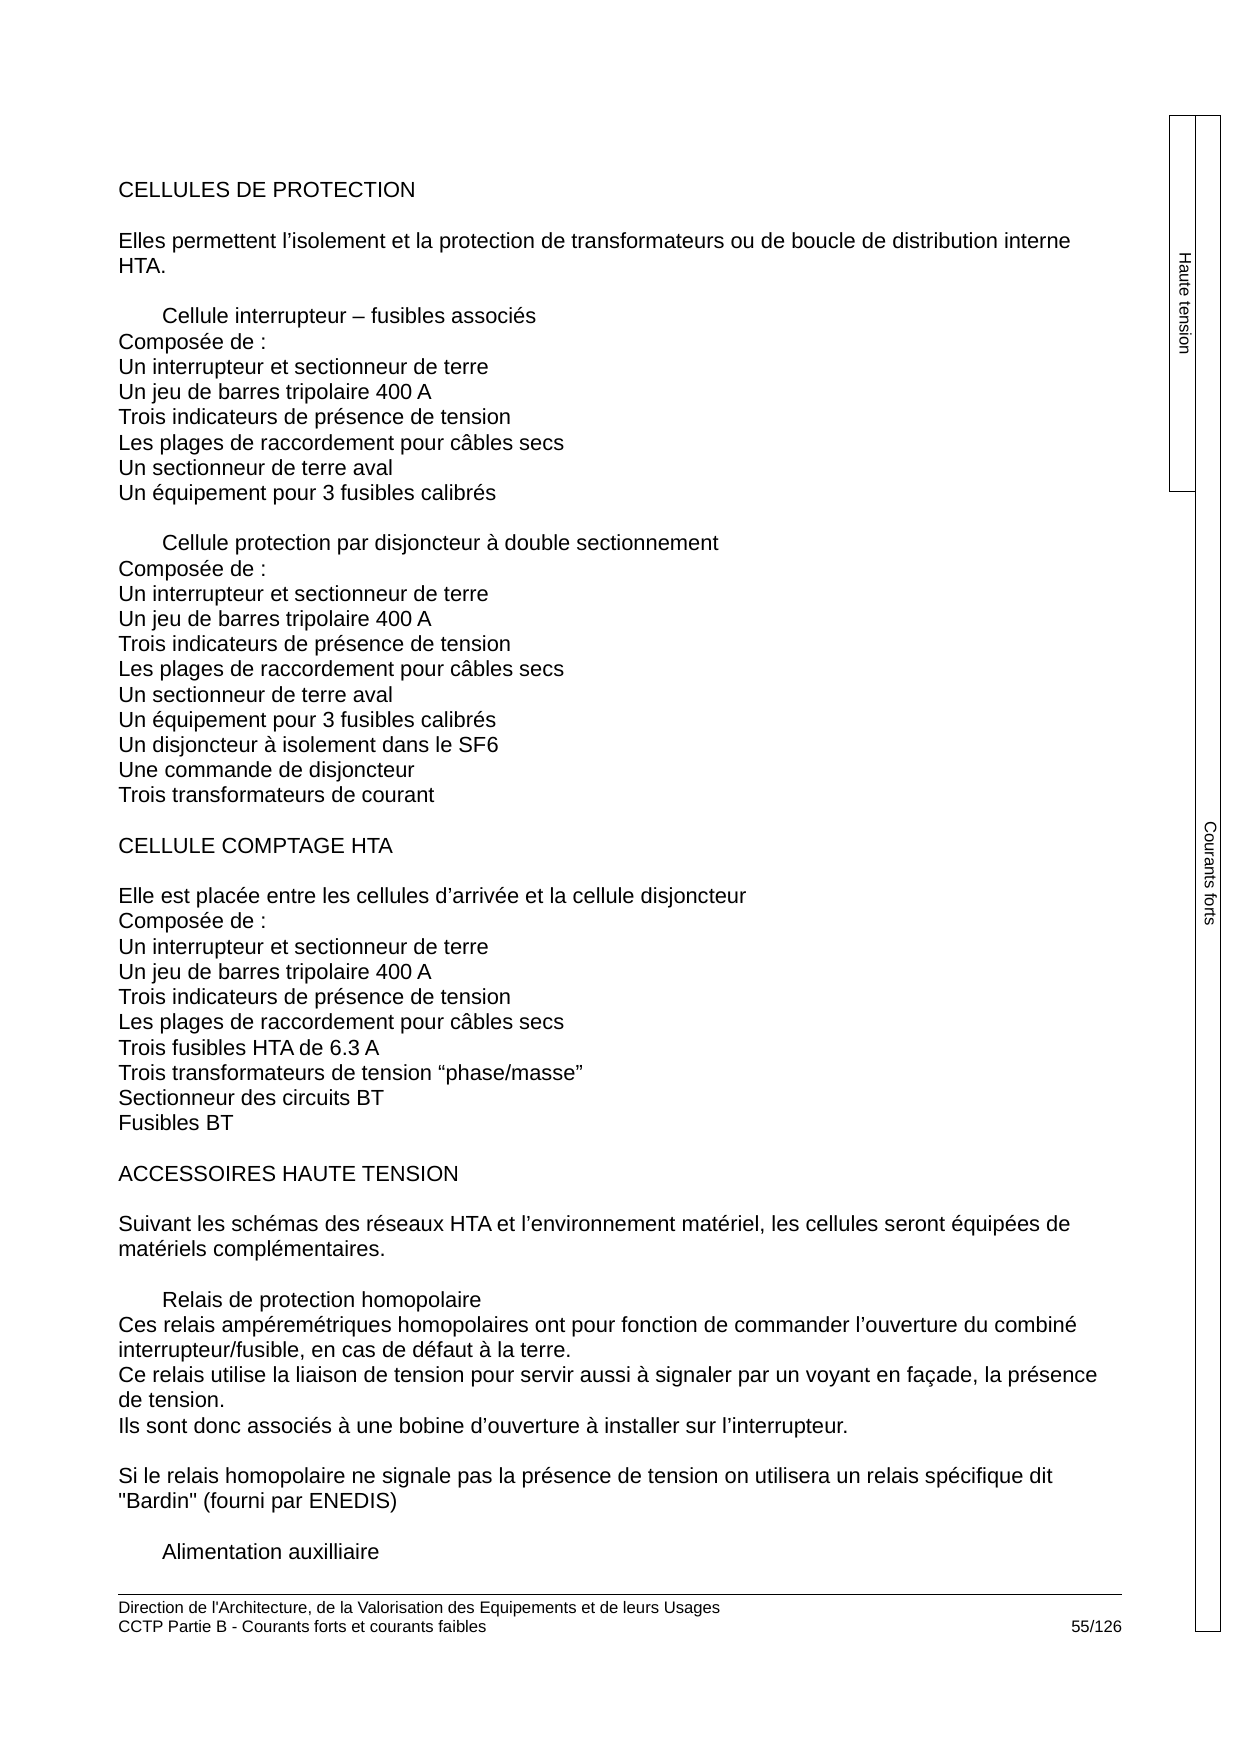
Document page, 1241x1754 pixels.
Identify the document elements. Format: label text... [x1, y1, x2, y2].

text Un sectionneur de terre aval [118, 455, 1122, 480]
text Un jeu de barres tripolaire 400 A [118, 959, 1122, 984]
text Un disjoncteur à isolement dans le SF6 [118, 732, 1122, 757]
text Sectionneur des circuits BT [118, 1085, 1122, 1110]
text Elles permettent l’isolement et la protection de transformateurs ou de boucle de distribution interne HTA. [118, 228, 1122, 278]
text Trois transformateurs de courant [118, 782, 1122, 808]
text Un jeu de barres tripolaire 400 A [118, 606, 1122, 631]
text Trois indicateurs de présence de tension [118, 984, 1122, 1009]
text Composée de : [118, 556, 1122, 581]
text Composée de : [118, 908, 1122, 934]
text Les plages de raccordement pour câbles secs [118, 1009, 1122, 1034]
text Elle est placée entre les cellules d’arrivée et la cellule disjoncteur [118, 883, 1122, 908]
text ACCESSOIRES HAUTE TENSION [118, 1161, 1122, 1186]
text Ils sont donc associés à une bobine d’ouverture à installer sur l’interrupteur. [118, 1413, 1122, 1438]
text Si le relais homopolaire ne signale pas la présence de tension on utilisera un relais spécifique dit "Bardin" (fourni par ENEDIS) [118, 1463, 1122, 1513]
text Suivant les schémas des réseaux HTA et l’environnement matériel, les cellules seront équipées de matériels complémentaires. [118, 1211, 1122, 1261]
text Trois transformateurs de tension “phase/masse” [118, 1060, 1122, 1085]
text Les plages de raccordement pour câbles secs [118, 656, 1122, 682]
text Trois indicateurs de présence de tension [118, 404, 1122, 429]
text Un jeu de barres tripolaire 400 A [118, 379, 1122, 404]
text Alimentation auxilliaire [118, 1539, 1122, 1564]
text Les plages de raccordement pour câbles secs [118, 429, 1122, 455]
text Un sectionneur de terre aval [118, 682, 1122, 707]
text Cellule interrupteur – fusibles associés [118, 303, 1122, 329]
text Cellule protection par disjoncteur à double sectionnement [118, 530, 1122, 556]
text Une commande de disjoncteur [118, 757, 1122, 782]
text Un équipement pour 3 fusibles calibrés [118, 480, 1122, 505]
text Trois indicateurs de présence de tension [118, 631, 1122, 656]
text Ces relais ampéremétriques homopolaires ont pour fonction de commander l’ouverture du combiné interrupteur/fusible, en cas de défaut à la terre. [118, 1312, 1122, 1362]
text Composée de : [118, 329, 1122, 354]
text Un équipement pour 3 fusibles calibrés [118, 707, 1122, 732]
text Un interrupteur et sectionneur de terre [118, 581, 1122, 606]
text CELLULES DE PROTECTION [118, 177, 1122, 203]
text Relais de protection homopolaire [118, 1287, 1122, 1312]
text Fusibles BT [118, 1110, 1122, 1135]
text Un interrupteur et sectionneur de terre [118, 934, 1122, 959]
text CELLULE COMPTAGE HTA [118, 833, 1122, 858]
text Un interrupteur et sectionneur de terre [118, 354, 1122, 379]
text Trois fusibles HTA de 6.3 A [118, 1034, 1122, 1060]
text Ce relais utilise la liaison de tension pour servir aussi à signaler par un voyant en façade, la présence de tension. [118, 1362, 1122, 1413]
